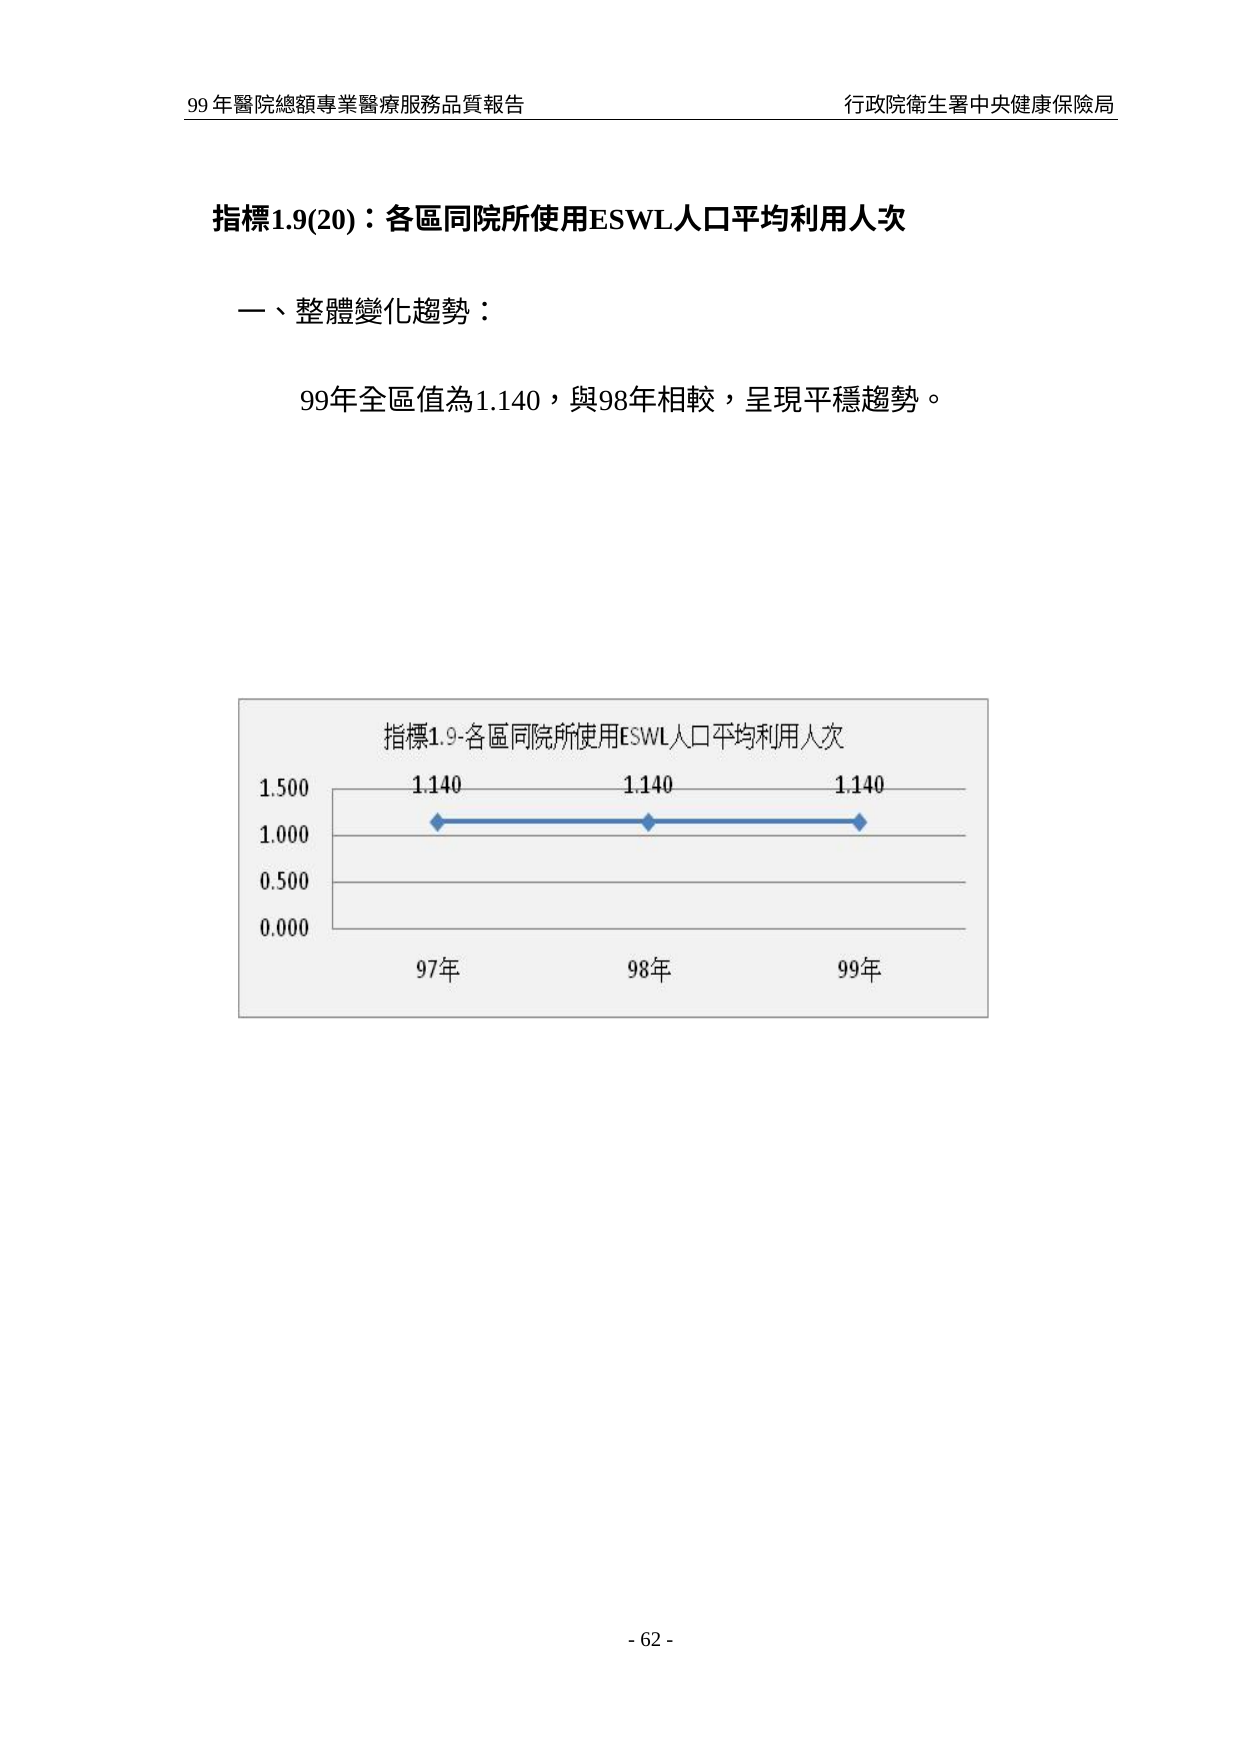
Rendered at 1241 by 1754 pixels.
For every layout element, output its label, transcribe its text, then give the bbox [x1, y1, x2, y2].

picture [237, 697, 990, 1020]
text 99年全區值為1.140，與98年相較，呈現平穩趨勢。 [300, 360, 1143, 435]
text 指標1.9(20)：各區同院所使用ESWL人口平均利用人次 [212, 179, 1114, 254]
text 一、整體變化趨勢： [237, 273, 1114, 348]
